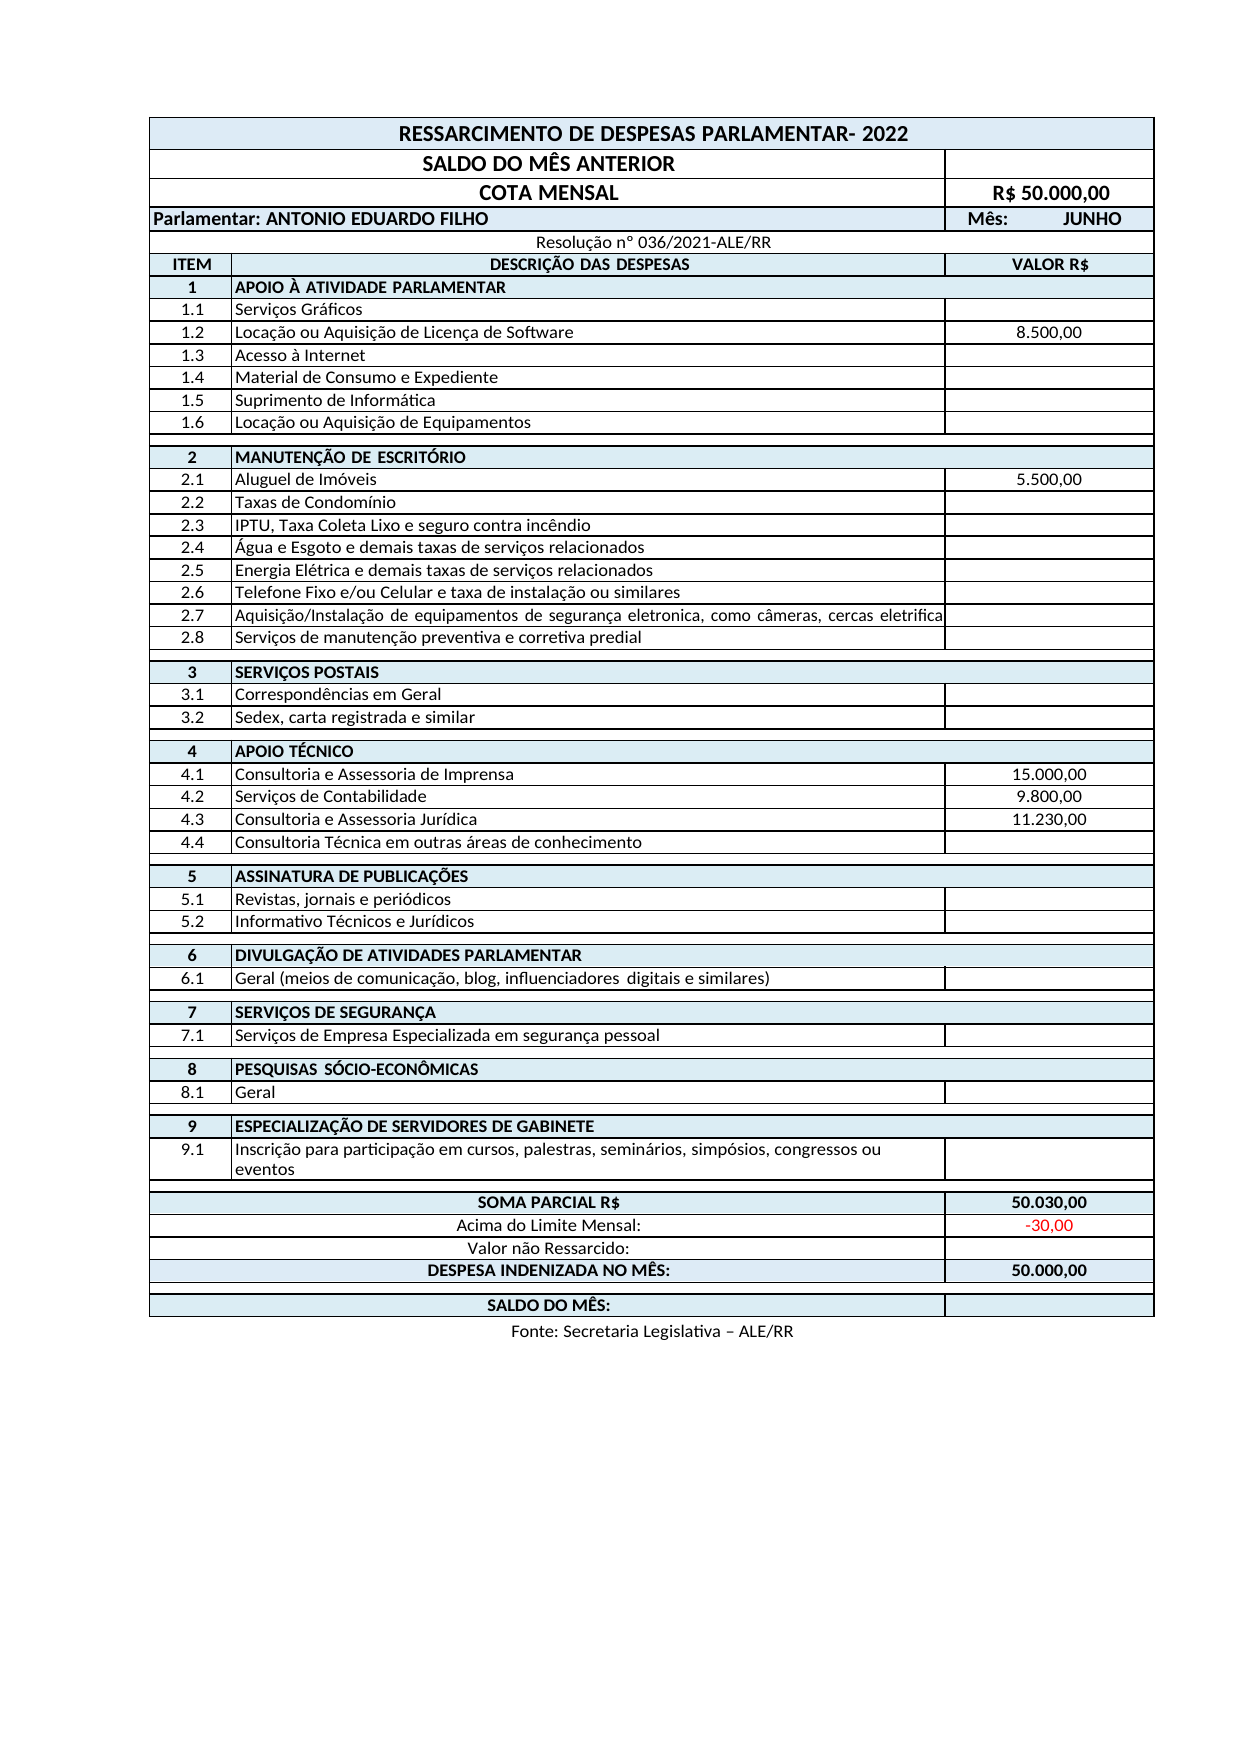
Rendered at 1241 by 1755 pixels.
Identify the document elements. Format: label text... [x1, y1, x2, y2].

table_cell [150, 435, 1153, 445]
table_cell [150, 1283, 1153, 1293]
table_cell [946, 968, 1153, 989]
table_cell 4.4 [150, 832, 231, 853]
table_cell SOMA PARCIAL R$ [150, 1193, 944, 1213]
table_cell 2.2 [150, 492, 231, 513]
table_cell Acesso à Internet [232, 345, 944, 366]
table_cell 3 [150, 662, 231, 683]
table_cell Material de Consumo e Expediente [232, 367, 944, 388]
table_cell Serviços Gráficos [232, 299, 944, 320]
table_cell [946, 1025, 1153, 1046]
table_cell Resolução nº 036/2021-ALE/RR [150, 232, 1153, 252]
table_cell 8.1 [150, 1082, 231, 1103]
table_header RESSARCIMENTO DE DESPESAS PARLAMENTAR- 2022 [150, 118, 1153, 149]
table_cell Locação ou Aquisição de Licença de Software [232, 322, 944, 343]
table_cell Correspondências em Geral [232, 684, 944, 705]
table_cell Consultoria Técnica em outras áreas de conhecimento [232, 832, 944, 853]
table_cell Geral [232, 1082, 944, 1103]
table_cell 15.000,00 [946, 764, 1153, 785]
table_cell 6 [150, 945, 231, 966]
table_cell VALOR R$ [946, 254, 1153, 275]
table_cell ASSINATURA DE PUBLICAÇÕES [232, 866, 1153, 887]
table_cell SALDO DO MÊS ANTERIOR [150, 150, 944, 177]
table_cell APOIO À ATIVIDADE PARLAMENTAR [232, 277, 1153, 298]
table_cell 1 [150, 277, 231, 298]
table_cell [946, 605, 1153, 626]
table_cell 7.1 [150, 1025, 231, 1046]
table_cell Telefone Fixo e/ou Celular e taxa de instalação ou similares [232, 582, 944, 603]
table_cell Consultoria e Assessoria Jurídica [232, 809, 944, 830]
table_cell PESQUISAS SÓCIO-ECONÔMICAS [232, 1059, 1153, 1080]
table_cell [946, 367, 1153, 388]
table_cell Sedex, carta registrada e similar [232, 707, 944, 728]
table_cell [946, 707, 1153, 728]
table_cell DESCRIÇÃO DAS DESPESAS [232, 254, 944, 275]
table_cell Suprimento de Informática [232, 390, 944, 411]
table_cell Valor não Ressarcido: [150, 1238, 944, 1259]
text Fonte: Secretaria Legislativa – ALE/RR [510, 1320, 794, 1342]
table_cell [150, 650, 1153, 660]
table_cell [150, 991, 1153, 1001]
table_cell Serviços de Contabilidade [232, 786, 944, 807]
table_cell Parlamentar: ANTONIO EDUARDO FILHO [150, 208, 944, 230]
table_cell 2.7 [150, 605, 231, 626]
table_cell [946, 684, 1153, 705]
table_cell [946, 150, 1153, 177]
table_cell Revistas, jornais e periódicos [232, 888, 944, 909]
table_cell 2.1 [150, 469, 231, 490]
table_cell 8.500,00 [946, 322, 1153, 343]
table_cell [946, 627, 1153, 648]
table_cell 50.000,00 [946, 1260, 1153, 1281]
table_cell [150, 854, 1153, 864]
table_cell 5 [150, 866, 231, 887]
table_cell [946, 888, 1153, 909]
table_cell COTA MENSAL [150, 179, 944, 206]
table_cell SERVIÇOS POSTAIS [232, 662, 1153, 683]
table_cell 11.230,00 [946, 809, 1153, 830]
table_cell [946, 299, 1153, 320]
table_cell 2 [150, 447, 231, 468]
table_cell [150, 1104, 1153, 1114]
table_cell 1.2 [150, 322, 231, 343]
table_cell SERVIÇOS DE SEGURANÇA [232, 1002, 1153, 1023]
table_cell [946, 345, 1153, 366]
table_cell R$ 50.000,00 [946, 179, 1153, 206]
table_cell Acima do Limite Mensal: [150, 1215, 944, 1236]
table_cell 8 [150, 1059, 231, 1080]
table_cell Aluguel de Imóveis [232, 469, 944, 490]
table_cell 7 [150, 1002, 231, 1023]
table_cell [946, 911, 1153, 932]
table_cell Água e Esgoto e demais taxas de serviços relacionados [232, 537, 944, 558]
table_cell [946, 582, 1153, 603]
table_cell Energia Elétrica e demais taxas de serviços relacionados [232, 560, 944, 581]
table_cell 1.5 [150, 390, 231, 411]
table_cell Locação ou Aquisição de Equipamentos [232, 412, 944, 433]
table_cell [946, 1139, 1153, 1179]
table_cell [946, 515, 1153, 535]
table_cell SALDO DO MÊS: [150, 1295, 944, 1316]
table_cell [150, 1047, 1153, 1057]
table_cell 1.3 [150, 345, 231, 366]
table_cell 4.1 [150, 764, 231, 785]
table_cell Serviços de manutenção preventiva e corretiva predial [232, 627, 944, 648]
table_cell [946, 1238, 1153, 1259]
table_cell [946, 492, 1153, 513]
table_cell [946, 1295, 1153, 1316]
table_cell 9 [150, 1116, 231, 1137]
table_cell 4.2 [150, 786, 231, 807]
table_cell 9.1 [150, 1139, 231, 1179]
table_cell 5.500,00 [946, 469, 1153, 490]
table_cell [946, 537, 1153, 558]
table_cell Consultoria e Assessoria de Imprensa [232, 764, 944, 785]
table_cell [946, 1082, 1153, 1103]
table_cell 2.3 [150, 515, 231, 535]
table_cell Taxas de Condomínio [232, 492, 944, 513]
table_cell 9.800,00 [946, 786, 1153, 807]
table_cell [946, 390, 1153, 411]
table_cell [946, 412, 1153, 433]
table_cell 6.1 [150, 968, 231, 989]
table_cell IPTU, Taxa Coleta Lixo e seguro contra incêndio [232, 515, 944, 535]
table_cell Informativo Técnicos e Jurídicos [232, 911, 944, 932]
table_cell 1.4 [150, 367, 231, 388]
table_cell Inscrição para participação em cursos, palestras, seminários, simpósios, congressos ou eventos [232, 1139, 944, 1179]
table_cell 3.2 [150, 707, 231, 728]
table_cell APOIO TÉCNICO [232, 741, 1153, 762]
table_cell [150, 1181, 1153, 1191]
table_cell DESPESA INDENIZADA NO MÊS: [150, 1260, 944, 1281]
table_cell 1.6 [150, 412, 231, 433]
table_cell 50.030,00 [946, 1193, 1153, 1213]
table_cell Aquisição/Instalação de equipamentos de segurança eletronica, como câmeras, cercas eletrifica [232, 605, 944, 626]
table_cell [150, 934, 1153, 944]
table_cell [946, 560, 1153, 581]
table_cell 2.4 [150, 537, 231, 558]
table_cell 5.1 [150, 888, 231, 909]
table_cell 4 [150, 741, 231, 762]
table_cell 2.8 [150, 627, 231, 648]
table_cell Geral (meios de comunicação, blog, influenciadores digitais e similares) [232, 968, 944, 989]
table_cell Mês: JUNHO [946, 208, 1153, 230]
table_cell DIVULGAÇÃO DE ATIVIDADES PARLAMENTAR [232, 945, 1153, 966]
table_cell 5.2 [150, 911, 231, 932]
table_cell 1.1 [150, 299, 231, 320]
table_cell 2.5 [150, 560, 231, 581]
table_cell MANUTENÇÃO DE ESCRITÓRIO [232, 447, 1153, 468]
table_cell ITEM [150, 254, 231, 275]
table_cell [150, 730, 1153, 739]
table_cell ESPECIALIZAÇÃO DE SERVIDORES DE GABINETE [232, 1116, 1153, 1137]
table_cell 3.1 [150, 684, 231, 705]
table_cell [946, 832, 1153, 853]
table_cell -30,00 [946, 1215, 1153, 1236]
table_cell Serviços de Empresa Especializada em segurança pessoal [232, 1025, 944, 1046]
table_cell 2.6 [150, 582, 231, 603]
table_cell 4.3 [150, 809, 231, 830]
